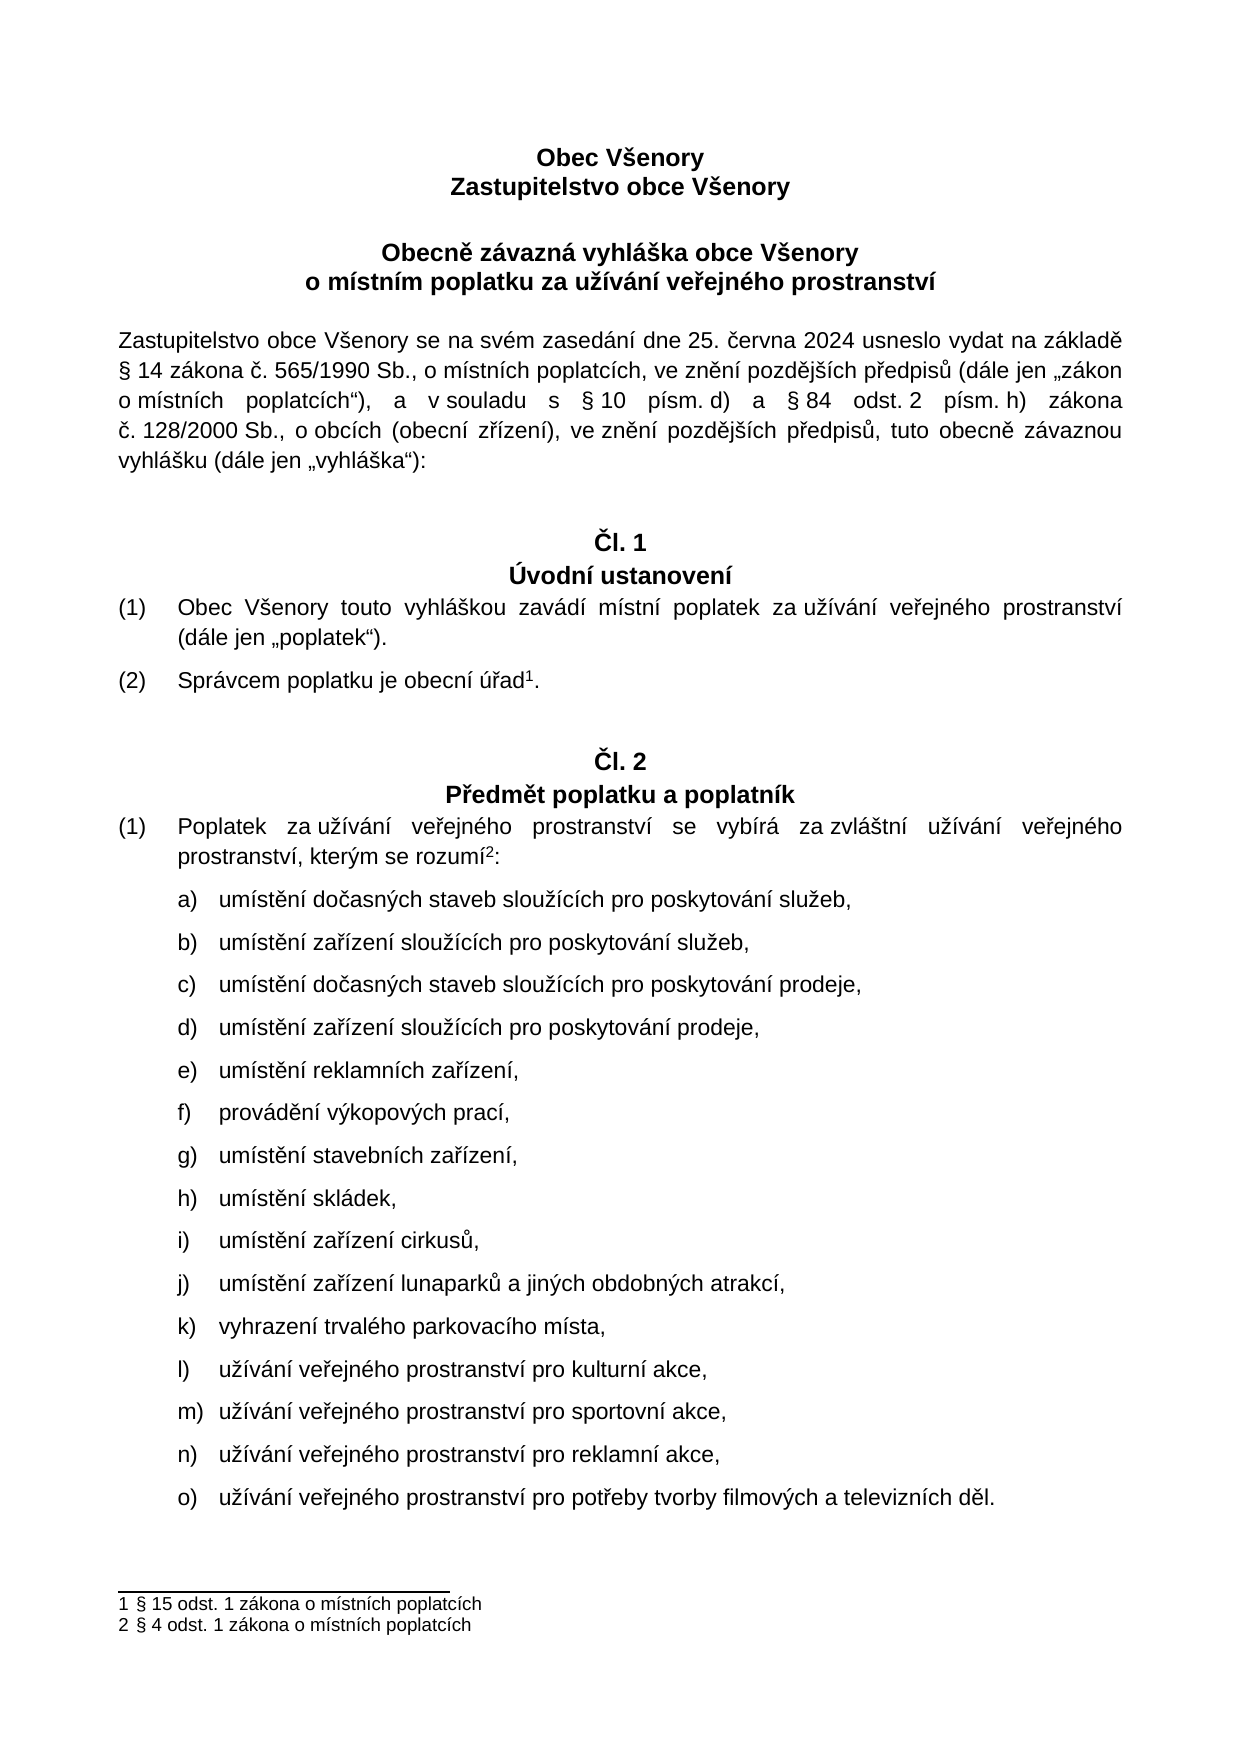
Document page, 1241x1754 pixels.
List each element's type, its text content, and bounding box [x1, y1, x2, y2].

list vyhrazení trvalého parkovacího místa, [177, 1313, 1122, 1339]
list umístění skládek, [177, 1185, 1122, 1211]
list užívání veřejného prostranství pro reklamní akce, [177, 1441, 1122, 1467]
list umístění zařízení lunaparků a jiných obdobných atrakcí, [177, 1270, 1122, 1297]
subtitle Čl. 2 Předmět poplatku a poplatník [118, 747, 1122, 809]
list Obec Všenory touto vyhláškou zavádí místní poplatek za užívání veřejného prostranství (dále jen „poplatek“). [118, 594, 1122, 650]
list užívání veřejného prostranství pro kulturní akce, [177, 1356, 1122, 1382]
list užívání veřejného prostranství pro sportovní akce, [177, 1398, 1122, 1425]
list umístění zařízení sloužících pro poskytování služeb, [177, 928, 1122, 955]
list umístění stavebních zařízení, [177, 1142, 1122, 1168]
list umístění dočasných staveb sloužících pro poskytování služeb, [177, 886, 1122, 912]
list umístění zařízení sloužících pro poskytování prodeje, [177, 1014, 1122, 1040]
list provádění výkopových prací, [177, 1099, 1122, 1126]
text Obec Všenory Zastupitelstvo obce Všenory [118, 143, 1122, 201]
list umístění reklamních zařízení, [177, 1057, 1122, 1083]
list umístění dočasných staveb sloužících pro poskytování prodeje, [177, 971, 1122, 998]
text Zastupitelstvo obce Všenory se na svém zasedání dne 25. června 2024 usneslo vydat na základě § 14 zákona č. 565/1990 Sb., o místních poplatcích, ve znění pozdějších předpisů (dále jen „zákon o místních poplatcích“), a v souladu s § 10 písm. d) a § 84 odst. 2 písm. h) zákona č. 128/2000 Sb., o obcích (obecní zřízení), ve znění pozdějších předpisů, tuto obecně závaznou vyhlášku (dále jen „vyhláška“): [118, 327, 1122, 474]
subtitle Obecně závazná vyhláška obce Všenory o místním poplatku za užívání veřejného prostranství [118, 238, 1122, 295]
list Poplatek za užívání veřejného prostranství se vybírá za zvláštní užívání veřejného prostranství, kterým se rozumí: [118, 813, 1122, 869]
list užívání veřejného prostranství pro potřeby tvorby filmových a televizních děl. [177, 1484, 1122, 1510]
subtitle Čl. 1 Úvodní ustanovení [118, 528, 1122, 589]
list § 4 odst. 1 zákona o místních poplatcích [118, 1614, 1122, 1635]
list umístění zařízení cirkusů, [177, 1227, 1122, 1254]
list § 15 odst. 1 zákona o místních poplatcích [118, 1592, 1122, 1614]
list Správcem poplatku je obecní úřad. [118, 667, 1122, 693]
